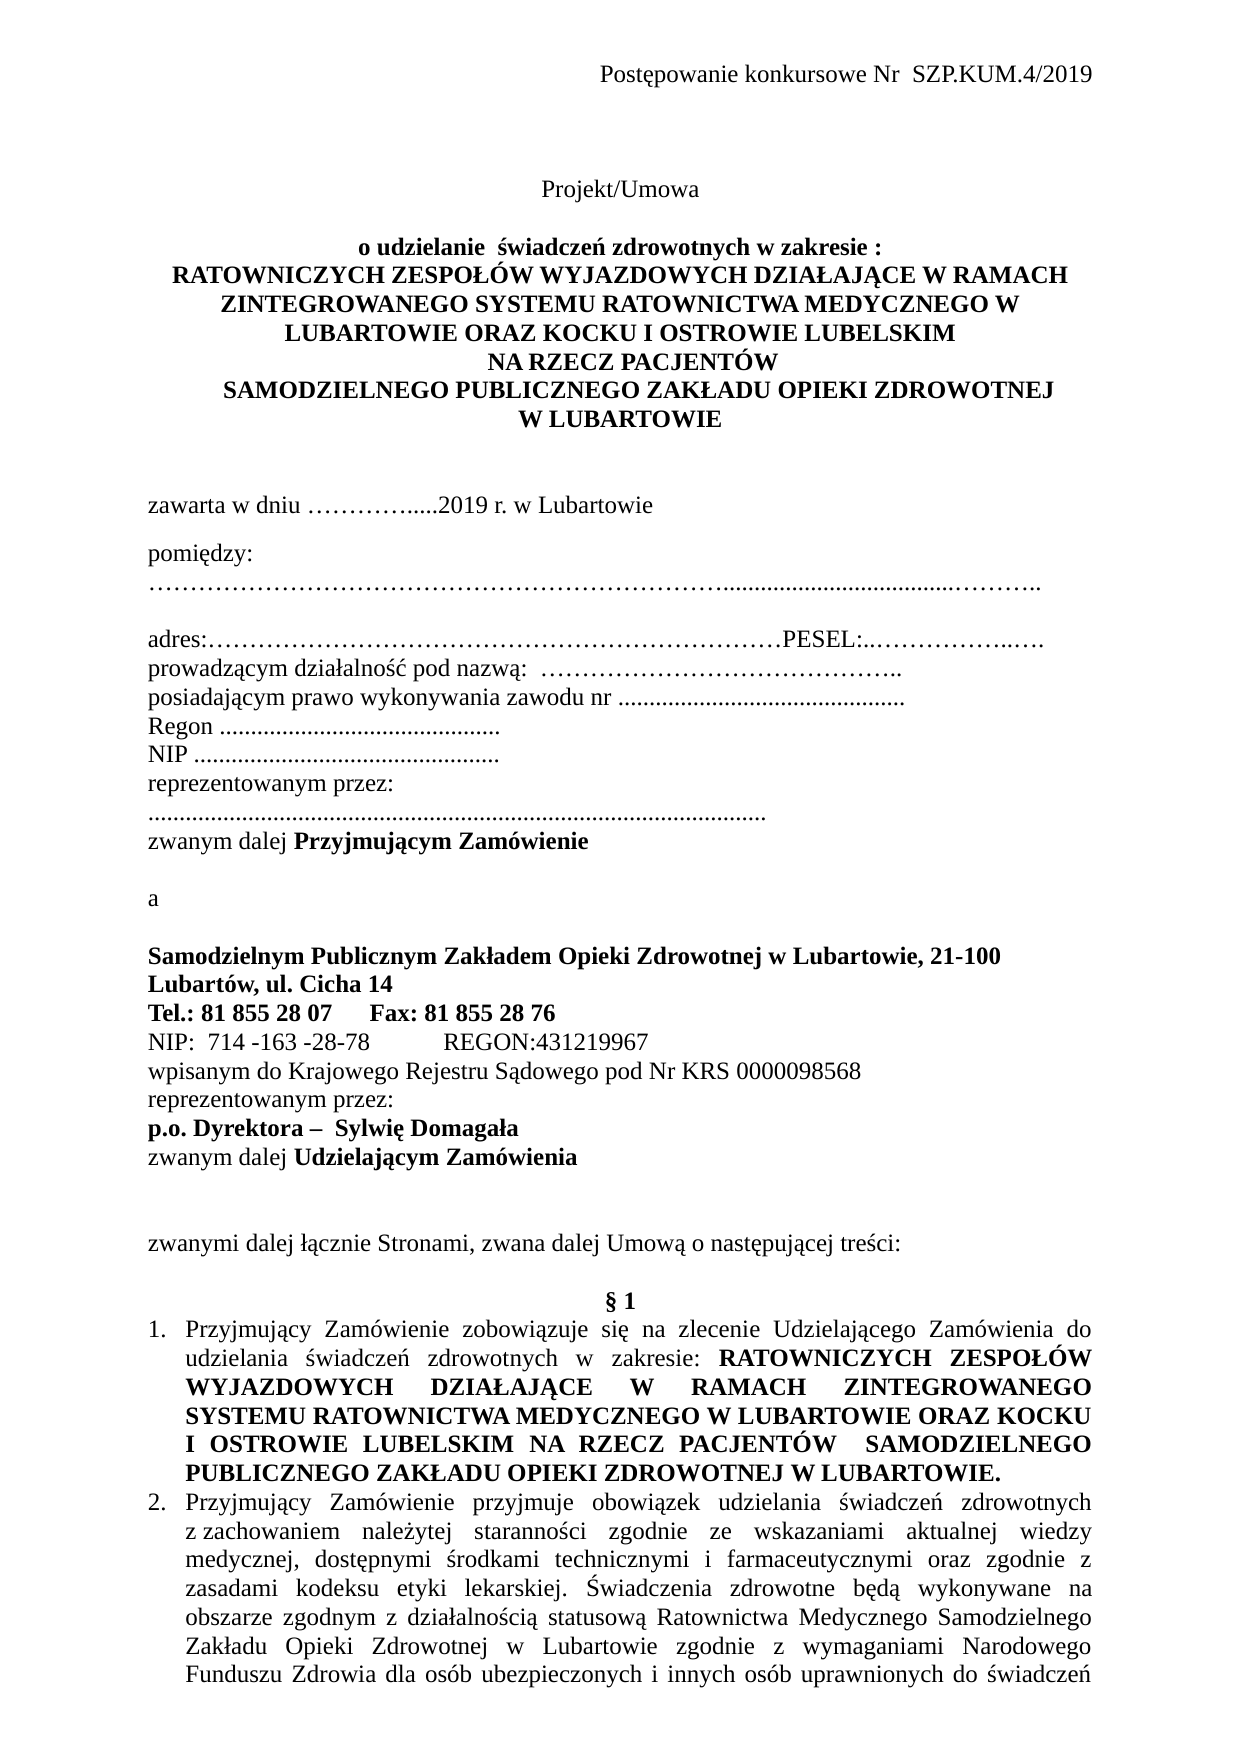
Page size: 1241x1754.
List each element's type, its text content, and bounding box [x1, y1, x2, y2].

text NIP: 714 -163 -28-78 REGON:431219967 [148, 1027, 1092, 1056]
text Postępowanie konkursowe Nr SZP.KUM.4/2019 [148, 59, 1092, 88]
text NA RZECZ PACJENTÓW [185, 347, 1092, 375]
text Regon ............................................. [148, 711, 1092, 739]
text Projekt/Umowa [148, 174, 1092, 203]
text SAMODZIELNEGO PUBLICZNEGO ZAKŁADU OPIEKI ZDROWOTNEJ [185, 375, 1092, 404]
text o udzielanie świadczeń zdrowotnych w zakresie : [148, 232, 1092, 260]
text pomiędzy: [148, 538, 1092, 567]
text RATOWNICZYCH ZESPOŁÓW WYJAZDOWYCH DZIAŁAJĄCE W RAMACH ZINTEGROWANEGO SYSTEMU RATOWNICTWA MEDYCZNEGO W LUBARTOWIE ORAZ KOCKU I OSTROWIE LUBELSKIM [148, 260, 1092, 347]
text § 1 [148, 1286, 1092, 1314]
text zawarta w dniu ………….....2019 r. w Lubartowie [148, 490, 1092, 519]
text a [148, 883, 1092, 912]
text NIP ................................................. [148, 739, 1092, 768]
text adres:……………………………………………………………PESEL:..……………..…. [148, 624, 1092, 653]
subtitle Samodzielnym Publicznym Zakładem Opieki Zdrowotnej w Lubartowie, 21-100 Lubartów, ul. Cicha 14 [148, 941, 1092, 998]
text W LUBARTOWIE [148, 404, 1092, 433]
list Przyjmujący Zamówienie przyjmuje obowiązek udzielania świadczeń zdrowotnych z zachowaniem należytej staranności zgodnie ze wskazaniami aktualnej wiedzy medycznej, dostępnymi środkami technicznymi i farmaceutycznymi oraz zgodnie z zasadami kodeksu etyki lekarskiej. Świadczenia zdrowotne będą wykonywane na obszarze zgodnym z działalnością statusową Ratownictwa Medycznego Samodzielnego Zakładu Opieki Zdrowotnej w Lubartowie zgodnie z wymaganiami Narodowego Funduszu Zdrowia dla osób ubezpieczonych i innych osób uprawnionych do świadczeń [148, 1487, 1092, 1688]
text …………………………………………………………….....................................……….. [148, 567, 1092, 596]
text posiadającym prawo wykonywania zawodu nr .............................................. [148, 682, 1092, 711]
text reprezentowanym przez: [148, 1084, 1092, 1113]
text p.o. Dyrektora – Sylwię Domagała [148, 1113, 1092, 1142]
list Przyjmujący Zamówienie zobowiązuje się na zlecenie Udzielającego Zamówienia do udzielania świadczeń zdrowotnych w zakresie: RATOWNICZYCH ZESPOŁÓW WYJAZDOWYCH DZIAŁAJĄCE W RAMACH ZINTEGROWANEGO SYSTEMU RATOWNICTWA MEDYCZNEGO W LUBARTOWIE ORAZ KOCKU I OSTROWIE LUBELSKIM NA RZECZ PACJENTÓW SAMODZIELNEGO PUBLICZNEGO ZAKŁADU OPIEKI ZDROWOTNEJ W LUBARTOWIE. [148, 1314, 1092, 1487]
text reprezentowanym przez: [148, 768, 1092, 797]
text zwanym dalej Przyjmującym Zamówienie [148, 826, 1092, 854]
text prowadzącym działalność pod nazwą: …………………………………….. [148, 653, 1092, 682]
text zwanymi dalej łącznie Stronami, zwana dalej Umową o następującej treści: [148, 1228, 1092, 1257]
text zwanym dalej Udzielającym Zamówienia [148, 1142, 1092, 1171]
subtitle ................................................................................................... [148, 797, 1092, 826]
subtitle Tel.: 81 855 28 07 Fax: 81 855 28 76 [148, 998, 1092, 1027]
text wpisanym do Krajowego Rejestru Sądowego pod Nr KRS 0000098568 [148, 1056, 1092, 1084]
